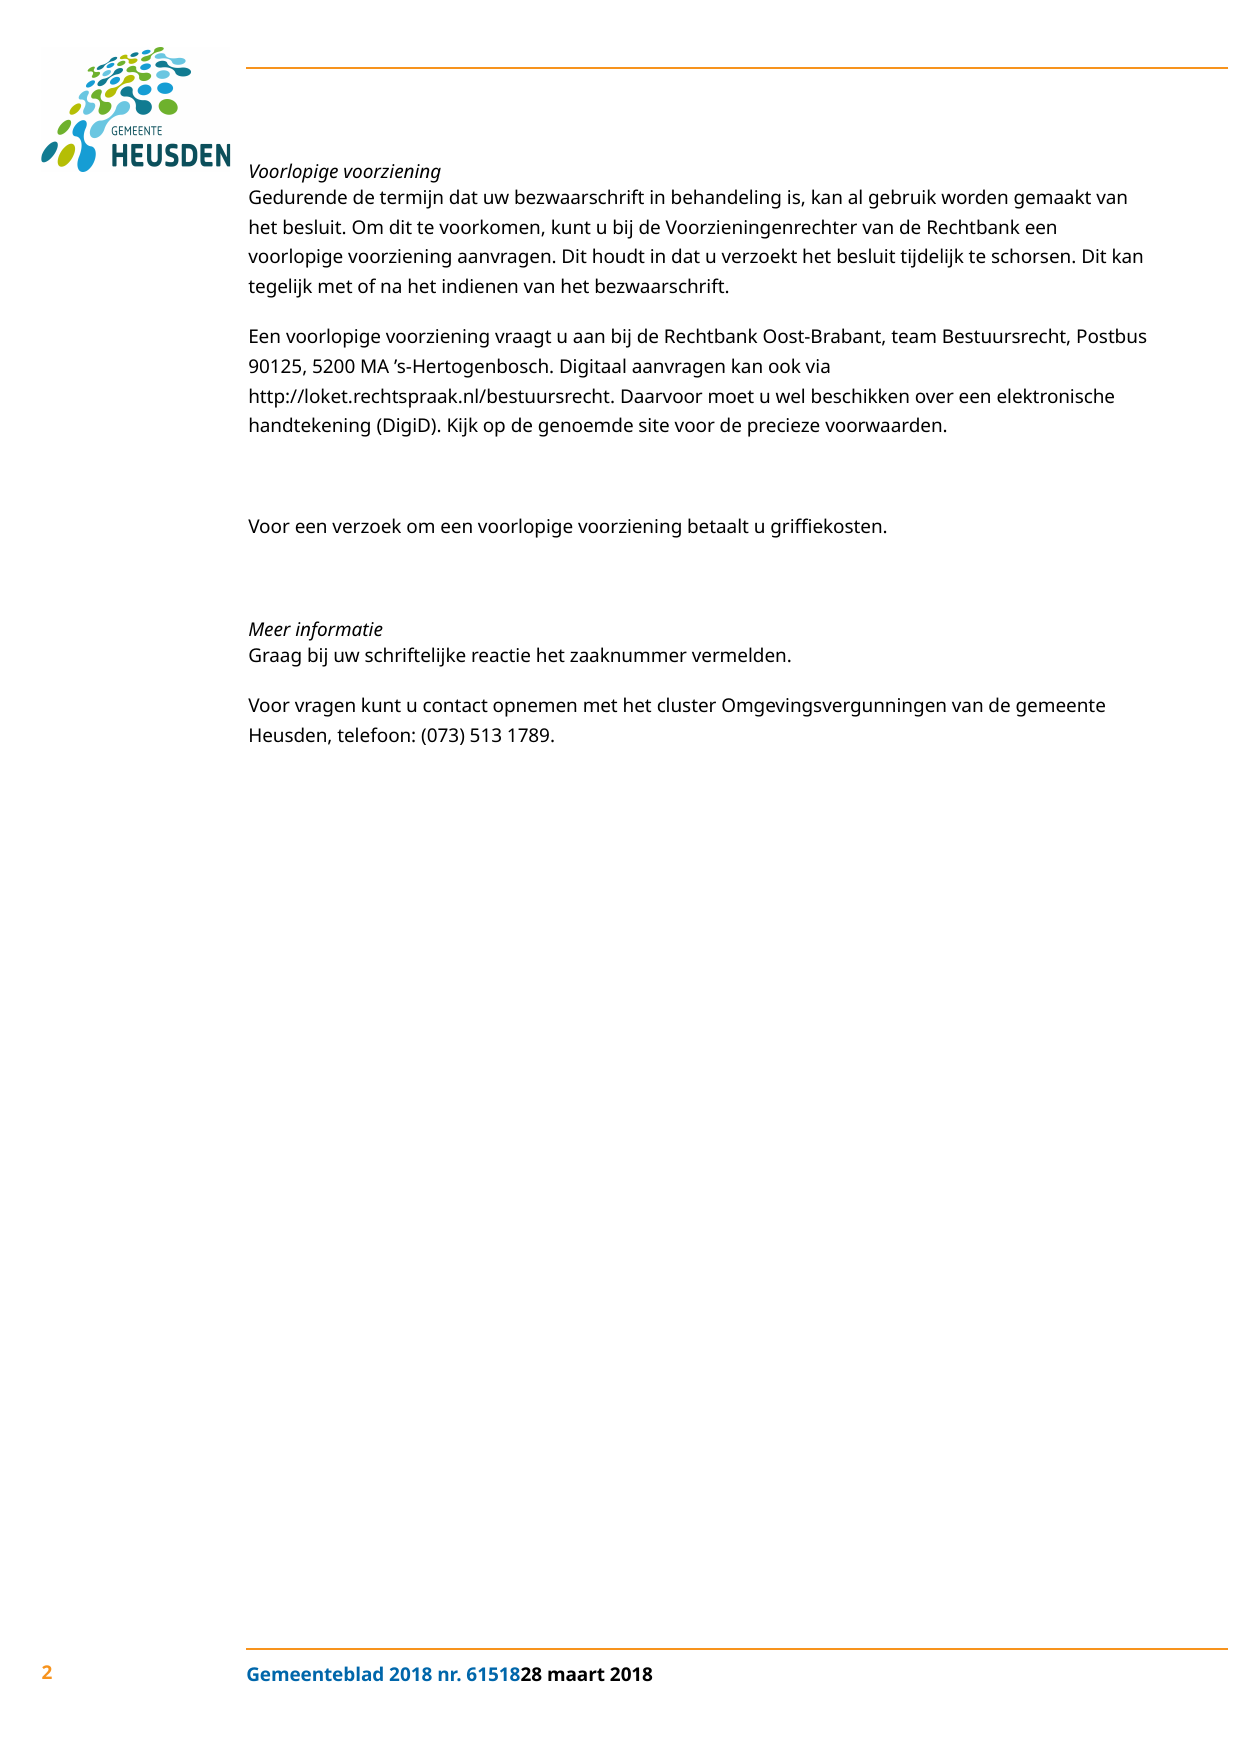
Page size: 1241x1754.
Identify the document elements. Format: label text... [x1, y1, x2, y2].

text Voorlopige voorziening [248, 159, 1152, 184]
text Voor vragen kunt u contact opnemen met het cluster Omgevingsvergunningen van de gemeente Heusden, telefoon: (073) 513 1789. [248, 693, 1152, 748]
text Meer informatie [248, 616, 1152, 642]
text Een voorlopige voorziening vraagt u aan bij de Rechtbank Oost-Brabant, team Bestuursrecht, Postbus 90125, 5200 MA ’s-Hertogenbosch. Digitaal aanvragen kan ook via http://loket.rechtspraak.nl/bestuursrecht. Daarvoor moet u wel beschikken over een elektronische handtekening (DigiD). Kijk op de genoemde site voor de precieze voorwaarden. [248, 324, 1152, 438]
text Gedurende de termijn dat uw bezwaarschrift in behandeling is, kan al gebruik worden gemaakt van het besluit. Om dit te voorkomen, kunt u bij de Voorzieningenrechter van de Rechtbank een voorlopige voorziening aanvragen. Dit houdt in dat u verzoekt het besluit tijdelijk te schorsen. Dit kan tegelijk met of na het indienen van het bezwaarschrift. [248, 184, 1152, 299]
text Voor een verzoek om een voorlopige voorziening betaalt u griffiekosten. [248, 513, 1152, 539]
picture [41, 47, 231, 172]
text Graag bij uw schriftelijke reactie het zaaknummer vermelden. [248, 642, 1152, 668]
